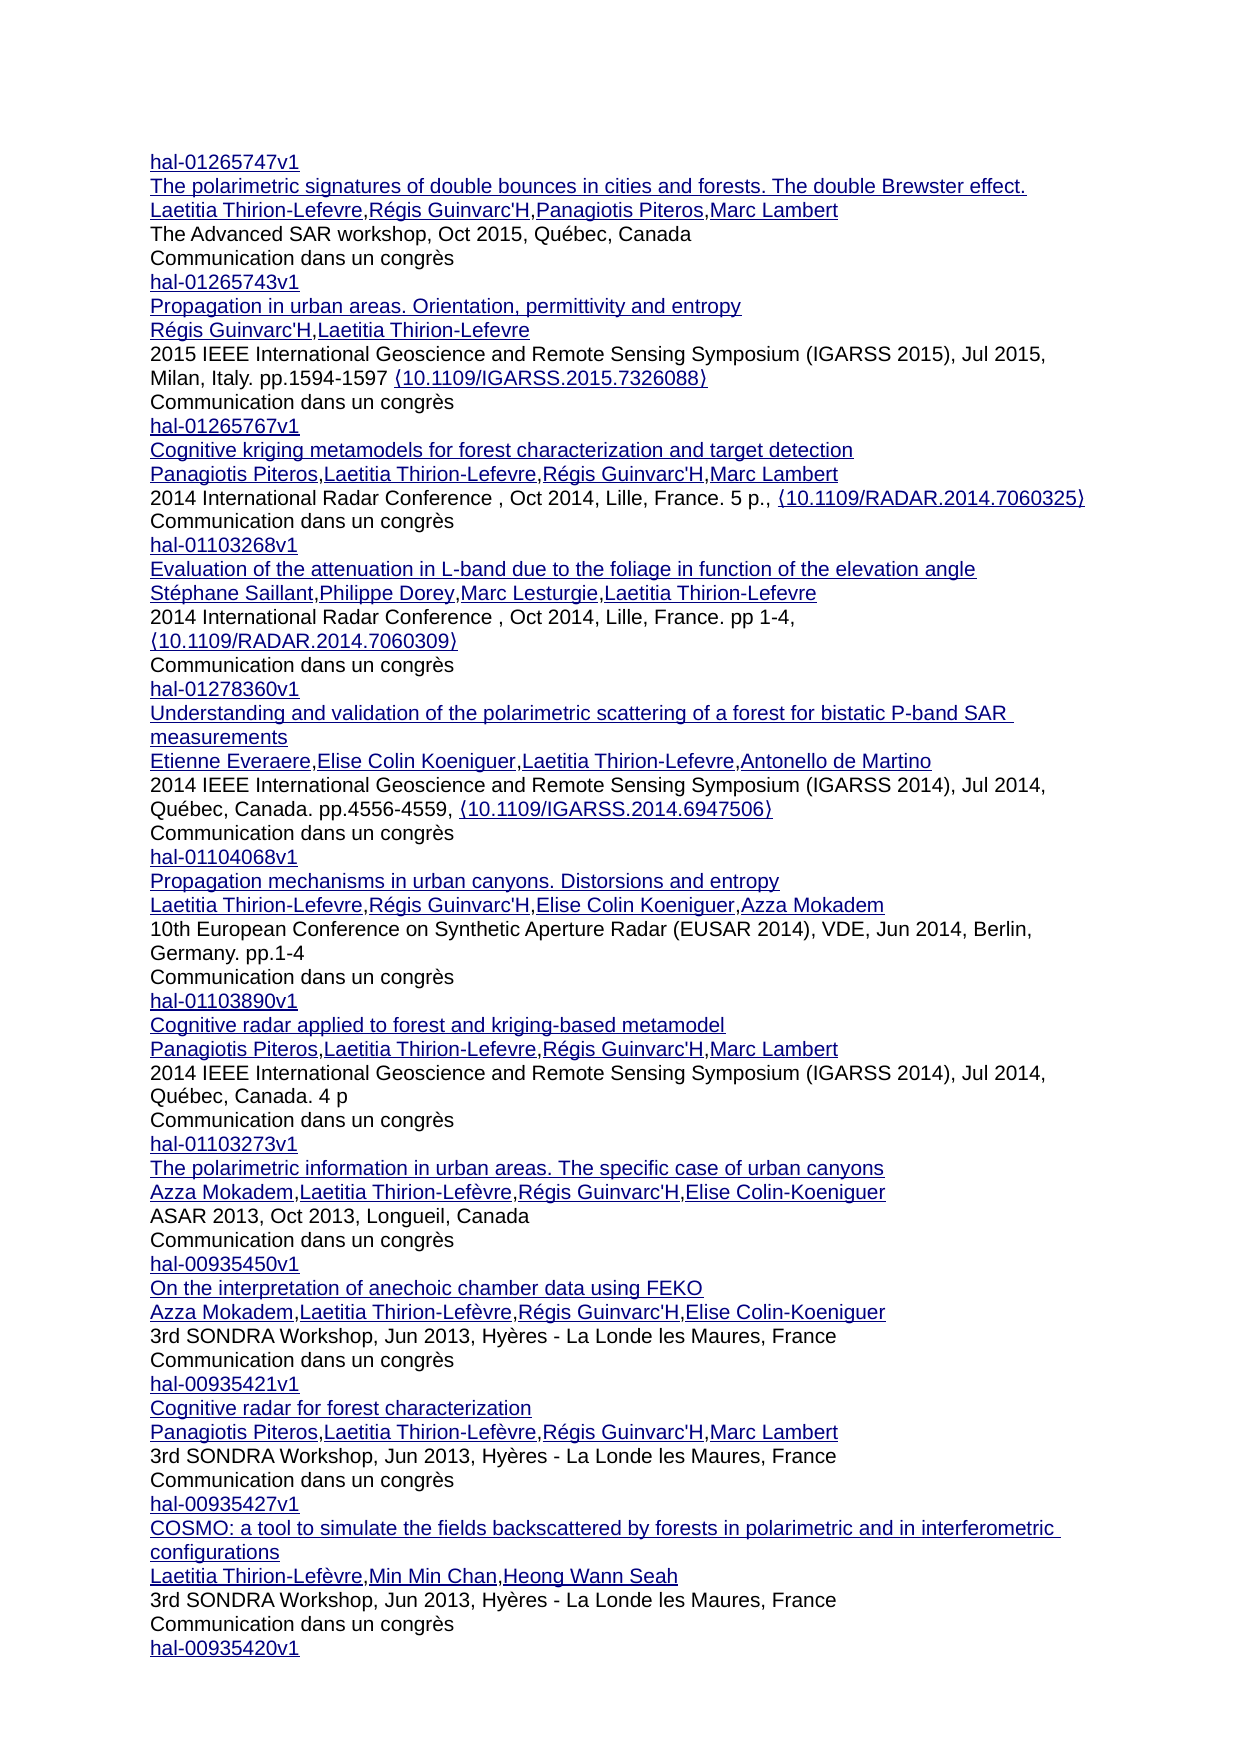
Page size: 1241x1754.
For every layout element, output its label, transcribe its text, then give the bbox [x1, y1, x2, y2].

table_cell On the interpretation of anechoic chamber data using FEKO Azza Mokadem,Laetitia Thirion-Lefèvre,Régis Guinvarc'H,Elise Colin-Koeniguer 3rd SONDRA Workshop, Jun 2013, Hyères - La Londe les Maures, France Communication dans un congrès hal-00935421v1 [150, 1276, 1090, 1396]
table_cell The polarimetric information in urban areas. The specific case of urban canyons Azza Mokadem,Laetitia Thirion-Lefèvre,Régis Guinvarc'H,Elise Colin-Koeniguer ASAR 2013, Oct 2013, Longueil, Canada Communication dans un congrès hal-00935450v1 [150, 1156, 1090, 1276]
table_cell hal-01265747v1 [150, 150, 1090, 174]
table_cell Cognitive kriging metamodels for forest characterization and target detection Panagiotis Piteros,Laetitia Thirion-Lefevre,Régis Guinvarc'H,Marc Lambert 2014 International Radar Conference , Oct 2014, Lille, France. 5 p., ⟨10.1109/RADAR.2014.7060325⟩ Communication dans un congrès hal-01103268v1 [150, 438, 1090, 557]
table_cell Propagation mechanisms in urban canyons. Distorsions and entropy Laetitia Thirion-Lefevre,Régis Guinvarc'H,Elise Colin Koeniguer,Azza Mokadem 10th European Conference on Synthetic Aperture Radar (EUSAR 2014), VDE, Jun 2014, Berlin, Germany. pp.1-4 Communication dans un congrès hal-01103890v1 [150, 869, 1090, 1012]
table_cell Cognitive radar for forest characterization Panagiotis Piteros,Laetitia Thirion-Lefèvre,Régis Guinvarc'H,Marc Lambert 3rd SONDRA Workshop, Jun 2013, Hyères - La Londe les Maures, France Communication dans un congrès hal-00935427v1 [150, 1396, 1090, 1516]
table_cell COSMO: a tool to simulate the fields backscattered by forests in polarimetric and in interferometric configurations Laetitia Thirion-Lefèvre,Min Min Chan,Heong Wann Seah 3rd SONDRA Workshop, Jun 2013, Hyères - La Londe les Maures, France Communication dans un congrès hal-00935420v1 [150, 1516, 1090, 1659]
table_cell Cognitive radar applied to forest and kriging-based metamodel Panagiotis Piteros,Laetitia Thirion-Lefevre,Régis Guinvarc'H,Marc Lambert 2014 IEEE International Geoscience and Remote Sensing Symposium (IGARSS 2014), Jul 2014, Québec, Canada. 4 p Communication dans un congrès hal-01103273v1 [150, 1013, 1090, 1156]
table_cell Evaluation of the attenuation in L-band due to the foliage in function of the elevation angle Stéphane Saillant,Philippe Dorey,Marc Lesturgie,Laetitia Thirion-Lefevre 2014 International Radar Conference , Oct 2014, Lille, France. pp 1-4, ⟨10.1109/RADAR.2014.7060309⟩ Communication dans un congrès hal-01278360v1 [150, 557, 1090, 701]
table_cell The polarimetric signatures of double bounces in cities and forests. The double Brewster effect. Laetitia Thirion-Lefevre,Régis Guinvarc'H,Panagiotis Piteros,Marc Lambert The Advanced SAR workshop, Oct 2015, Québec, Canada Communication dans un congrès hal-01265743v1 [150, 174, 1090, 294]
table_cell Understanding and validation of the polarimetric scattering of a forest for bistatic P-band SAR measurements Etienne Everaere,Elise Colin Koeniguer,Laetitia Thirion-Lefevre,Antonello de Martino 2014 IEEE International Geoscience and Remote Sensing Symposium (IGARSS 2014), Jul 2014, Québec, Canada. pp.4556-4559, ⟨10.1109/IGARSS.2014.6947506⟩ Communication dans un congrès hal-01104068v1 [150, 701, 1090, 869]
table_cell Propagation in urban areas. Orientation, permittivity and entropy Régis Guinvarc'H,Laetitia Thirion-Lefevre 2015 IEEE International Geoscience and Remote Sensing Symposium (IGARSS 2015), Jul 2015, Milan, Italy. pp.1594-1597 ⟨10.1109/IGARSS.2015.7326088⟩ Communication dans un congrès hal-01265767v1 [150, 294, 1090, 437]
